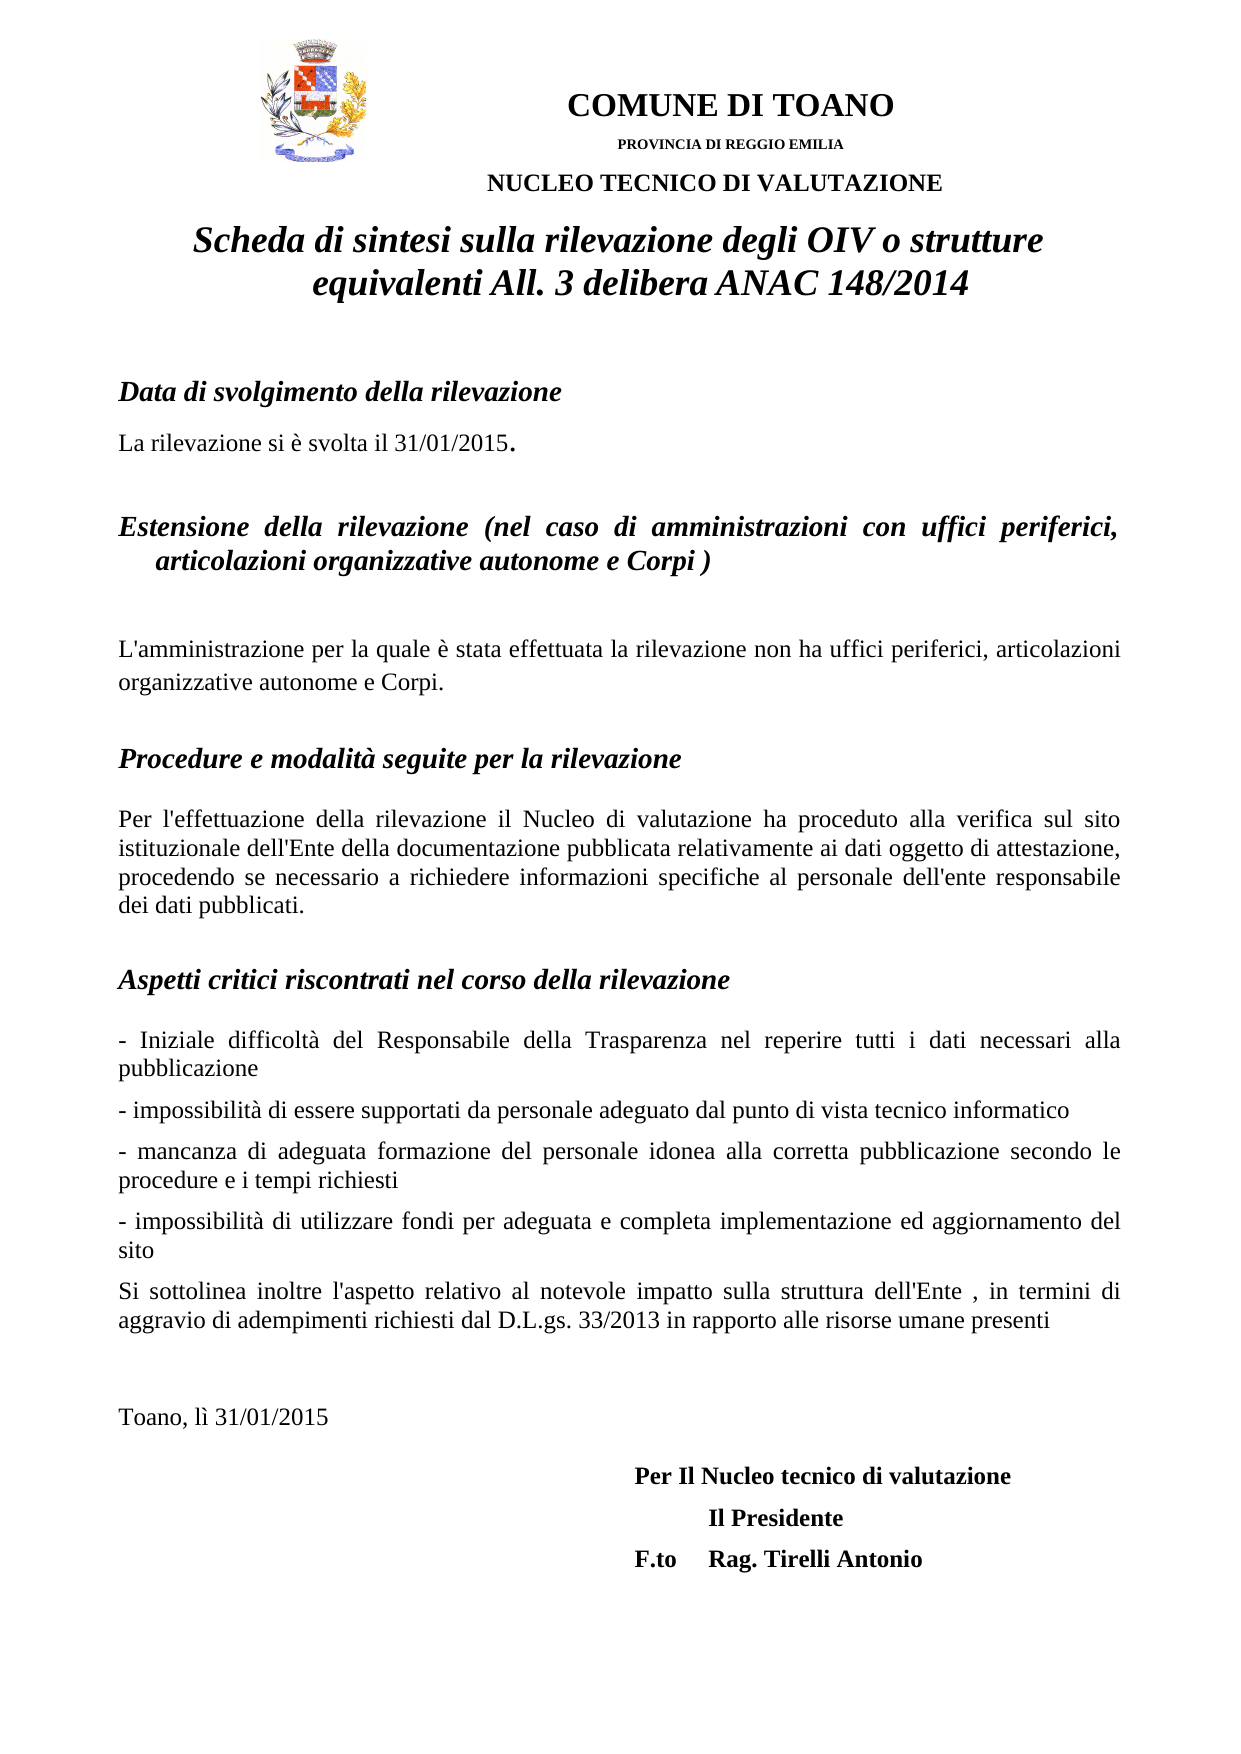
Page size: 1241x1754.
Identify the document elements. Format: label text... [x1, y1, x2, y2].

text Data di svolgimento della rilevazione [118, 374, 1122, 408]
text Si sottolinea inoltre l'aspetto relativo al notevole impatto sulla struttura dell'Ente , in termini di aggravio di adempimenti richiesti dal D.L.gs. 33/2013 in rapporto alle risorse umane presenti [118, 1276, 1122, 1333]
text Per l'effettuazione della rilevazione il Nucleo di valutazione ha proceduto alla verifica sul sito istituzionale dell'Ente della documentazione pubblicata relativamente ai dati oggetto di attestazione, procedendo se necessario a richiedere informazioni specifiche al personale dell'ente responsabile dei dati pubblicati. [118, 804, 1122, 919]
text - Iniziale difficoltà del Responsabile della Trasparenza nel reperire tutti i dati necessari alla pubblicazione [118, 1025, 1122, 1082]
text Il Presidente [118, 1503, 1122, 1532]
text - mancanza di adeguata formazione del personale idonea alla corretta pubblicazione secondo le procedure e i tempi richiesti [118, 1136, 1122, 1193]
text Estensione della rilevazione (nel caso di amministrazioni con uffici periferici, articolazioni organizzative autonome e Corpi ) [118, 509, 1122, 576]
text L'amministrazione per la quale è stata effettuata la rilevazione non ha uffici periferici, articolazioni organizzative autonome e Corpi. [118, 634, 1122, 696]
text Aspetti critici riscontrati nel corso della rilevazione [118, 962, 1122, 996]
text - impossibilità di utilizzare fondi per adeguata e completa implementazione ed aggiornamento del sito [118, 1206, 1122, 1263]
text La rilevazione si è svolta il 31/01/2015. [118, 420, 1122, 459]
text Per Il Nucleo tecnico di valutazione [118, 1457, 1122, 1491]
text F.to Rag. Tirelli Antonio [118, 1544, 1122, 1573]
text - impossibilità di essere supportati da personale adeguato dal punto di vista tecnico informatico [118, 1095, 1122, 1123]
text Toano, lì 31/01/2015 [118, 1402, 1122, 1430]
text Procedure e modalità seguite per la rilevazione [118, 741, 1122, 775]
subtitle Scheda di sintesi sulla rilevazione degli OIV o strutture equivalenti All. 3 delibera ANAC 148/2014 [118, 217, 1122, 304]
